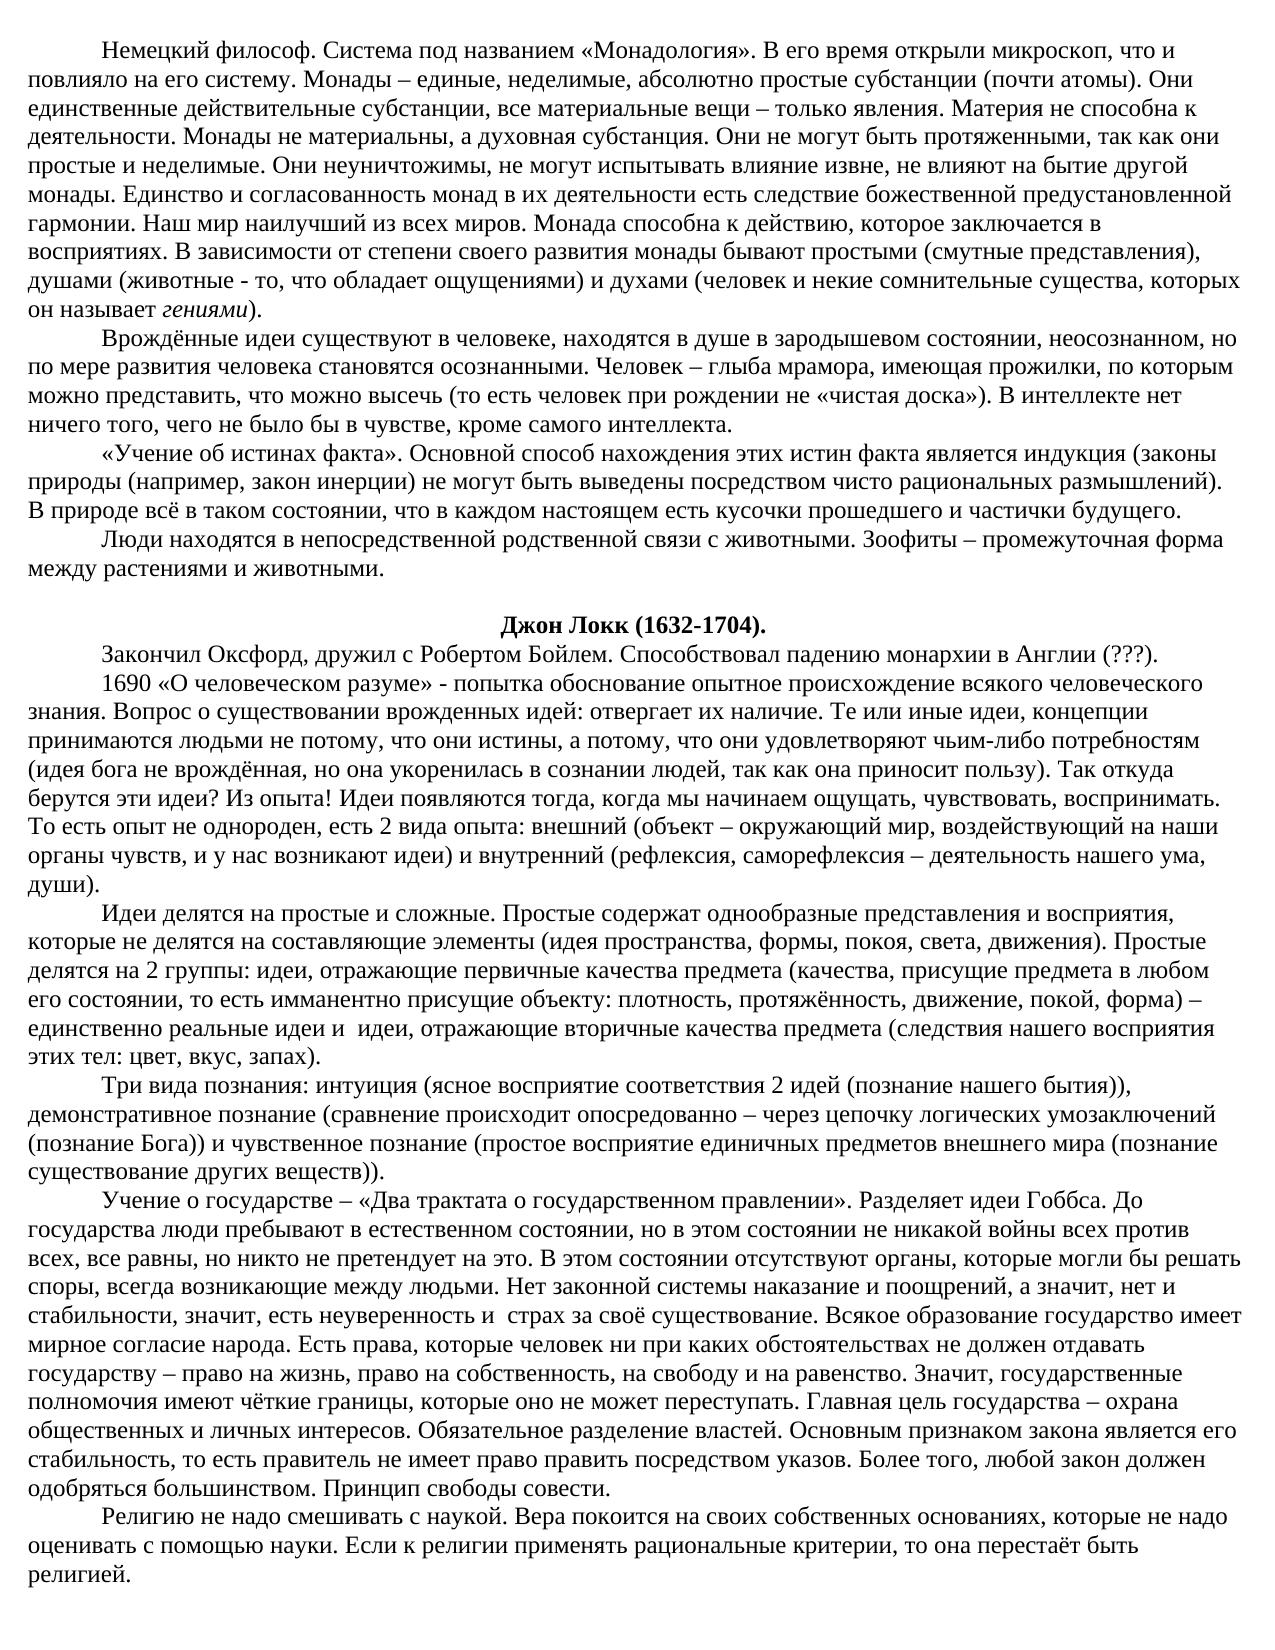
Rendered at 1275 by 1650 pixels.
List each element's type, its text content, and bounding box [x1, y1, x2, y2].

text 1690 «О человеческом разуме» - попытка обоснование опытное происхождение всякого человеческого знания. Вопрос о существовании врожденных идей: отвергает их наличие. Те или иные идеи, концепции принимаются людьми не потому, что они истины, а потому, что они удовлетворяют чьим-либо потребностям (идея бога не врождённая, но она укоренилась в сознании людей, так как она приносит пользу). Так откуда берутся эти идеи? Из опыта! Идеи появляются тогда, когда мы начинаем ощущать, чувствовать, воспринимать. То есть опыт не однороден, есть 2 вида опыта: внешний (объект – окружающий мир, воздействующий на наши органы чувств, и у нас возникают идеи) и внутренний (рефлексия, саморефлексия – деятельность нашего ума, души). [28, 668, 1244, 898]
text «Учение об истинах факта». Основной способ нахождения этих истин факта является индукция (законы природы (например, закон инерции) не могут быть выведены посредством чисто рациональных размышлений). В природе всё в таком состоянии, что в каждом настоящем есть кусочки прошедшего и частички будущего. [28, 438, 1244, 524]
text Немецкий философ. Система под названием «Монадология». В его время открыли микроскоп, что и повлияло на его систему. Монады – единые, неделимые, абсолютно простые субстанции (почти атомы). Они единственные действительные субстанции, все материальные вещи – только явления. Материя не способна к деятельности. Монады не материальны, а духовная субстанция. Они не могут быть протяженными, так как они простые и неделимые. Они неуничтожимы, не могут испытывать влияние извне, не влияют на бытие другой монады. Единство и согласованность монад в их деятельности есть следствие божественной предустановленной гармонии. Наш мир наилучший из всех миров. Монада способна к действию, которое заключается в восприятиях. В зависимости от степени своего развития монады бывают простыми (смутные представления), душами (животные - то, что обладает ощущениями) и духами (человек и некие сомнительные существа, которых он называет гениями). [28, 35, 1244, 323]
text Люди находятся в непосредственной родственной связи с животными. Зоофиты – промежуточная форма между растениями и животными. [28, 524, 1244, 581]
text Три вида познания: интуиция (ясное восприятие соответствия 2 идей (познание нашего бытия)), демонстративное познание (сравнение происходит опосредованно – через цепочку логических умозаключений (познание Бога)) и чувственное познание (простое восприятие единичных предметов внешнего мира (познание существование других веществ)). [28, 1070, 1244, 1185]
text Закончил Оксфорд, дружил с Робертом Бойлем. Способствовал падению монархии в Англии (???). [28, 639, 1244, 668]
text Религию не надо смешивать с наукой. Вера покоится на своих собственных основаниях, которые не надо оценивать с помощью науки. Если к религии применять рациональные критерии, то она перестаёт быть религией. [28, 1501, 1244, 1588]
text Джон Локк (1632-1704). [28, 610, 1244, 639]
text Врождённые идеи существуют в человеке, находятся в душе в зародышевом состоянии, неосознанном, но по мере развития человека становятся осознанными. Человек – глыба мрамора, имеющая прожилки, по которым можно представить, что можно высечь (то есть человек при рождении не «чистая доска»). В интеллекте нет ничего того, чего не было бы в чувстве, кроме самого интеллекта. [28, 323, 1244, 438]
text Идеи делятся на простые и сложные. Простые содержат однообразные представления и восприятия, которые не делятся на составляющие элементы (идея пространства, формы, покоя, света, движения). Простые делятся на 2 группы: идеи, отражающие первичные качества предмета (качества, присущие предмета в любом его состоянии, то есть имманентно присущие объекту: плотность, протяжённость, движение, покой, форма) – единственно реальные идеи и идеи, отражающие вторичные качества предмета (следствия нашего восприятия этих тел: цвет, вкус, запах). [28, 898, 1244, 1070]
text Учение о государстве – «Два трактата о государственном правлении». Разделяет идеи Гоббса. До государства люди пребывают в естественном состоянии, но в этом состоянии не никакой войны всех против всех, все равны, но никто не претендует на это. В этом состоянии отсутствуют органы, которые могли бы решать споры, всегда возникающие между людьми. Нет законной системы наказание и поощрений, а значит, нет и стабильности, значит, есть неуверенность и страх за своё существование. Всякое образование государство имеет мирное согласие народа. Есть права, которые человек ни при каких обстоятельствах не должен отдавать государству – право на жизнь, право на собственность, на свободу и на равенство. Значит, государственные полномочия имеют чёткие границы, которые оно не может переступать. Главная цель государства – охрана общественных и личных интересов. Обязательное разделение властей. Основным признаком закона является его стабильность, то есть правитель не имеет право править посредством указов. Более того, любой закон должен одобряться большинством. Принцип свободы совести. [28, 1185, 1244, 1501]
